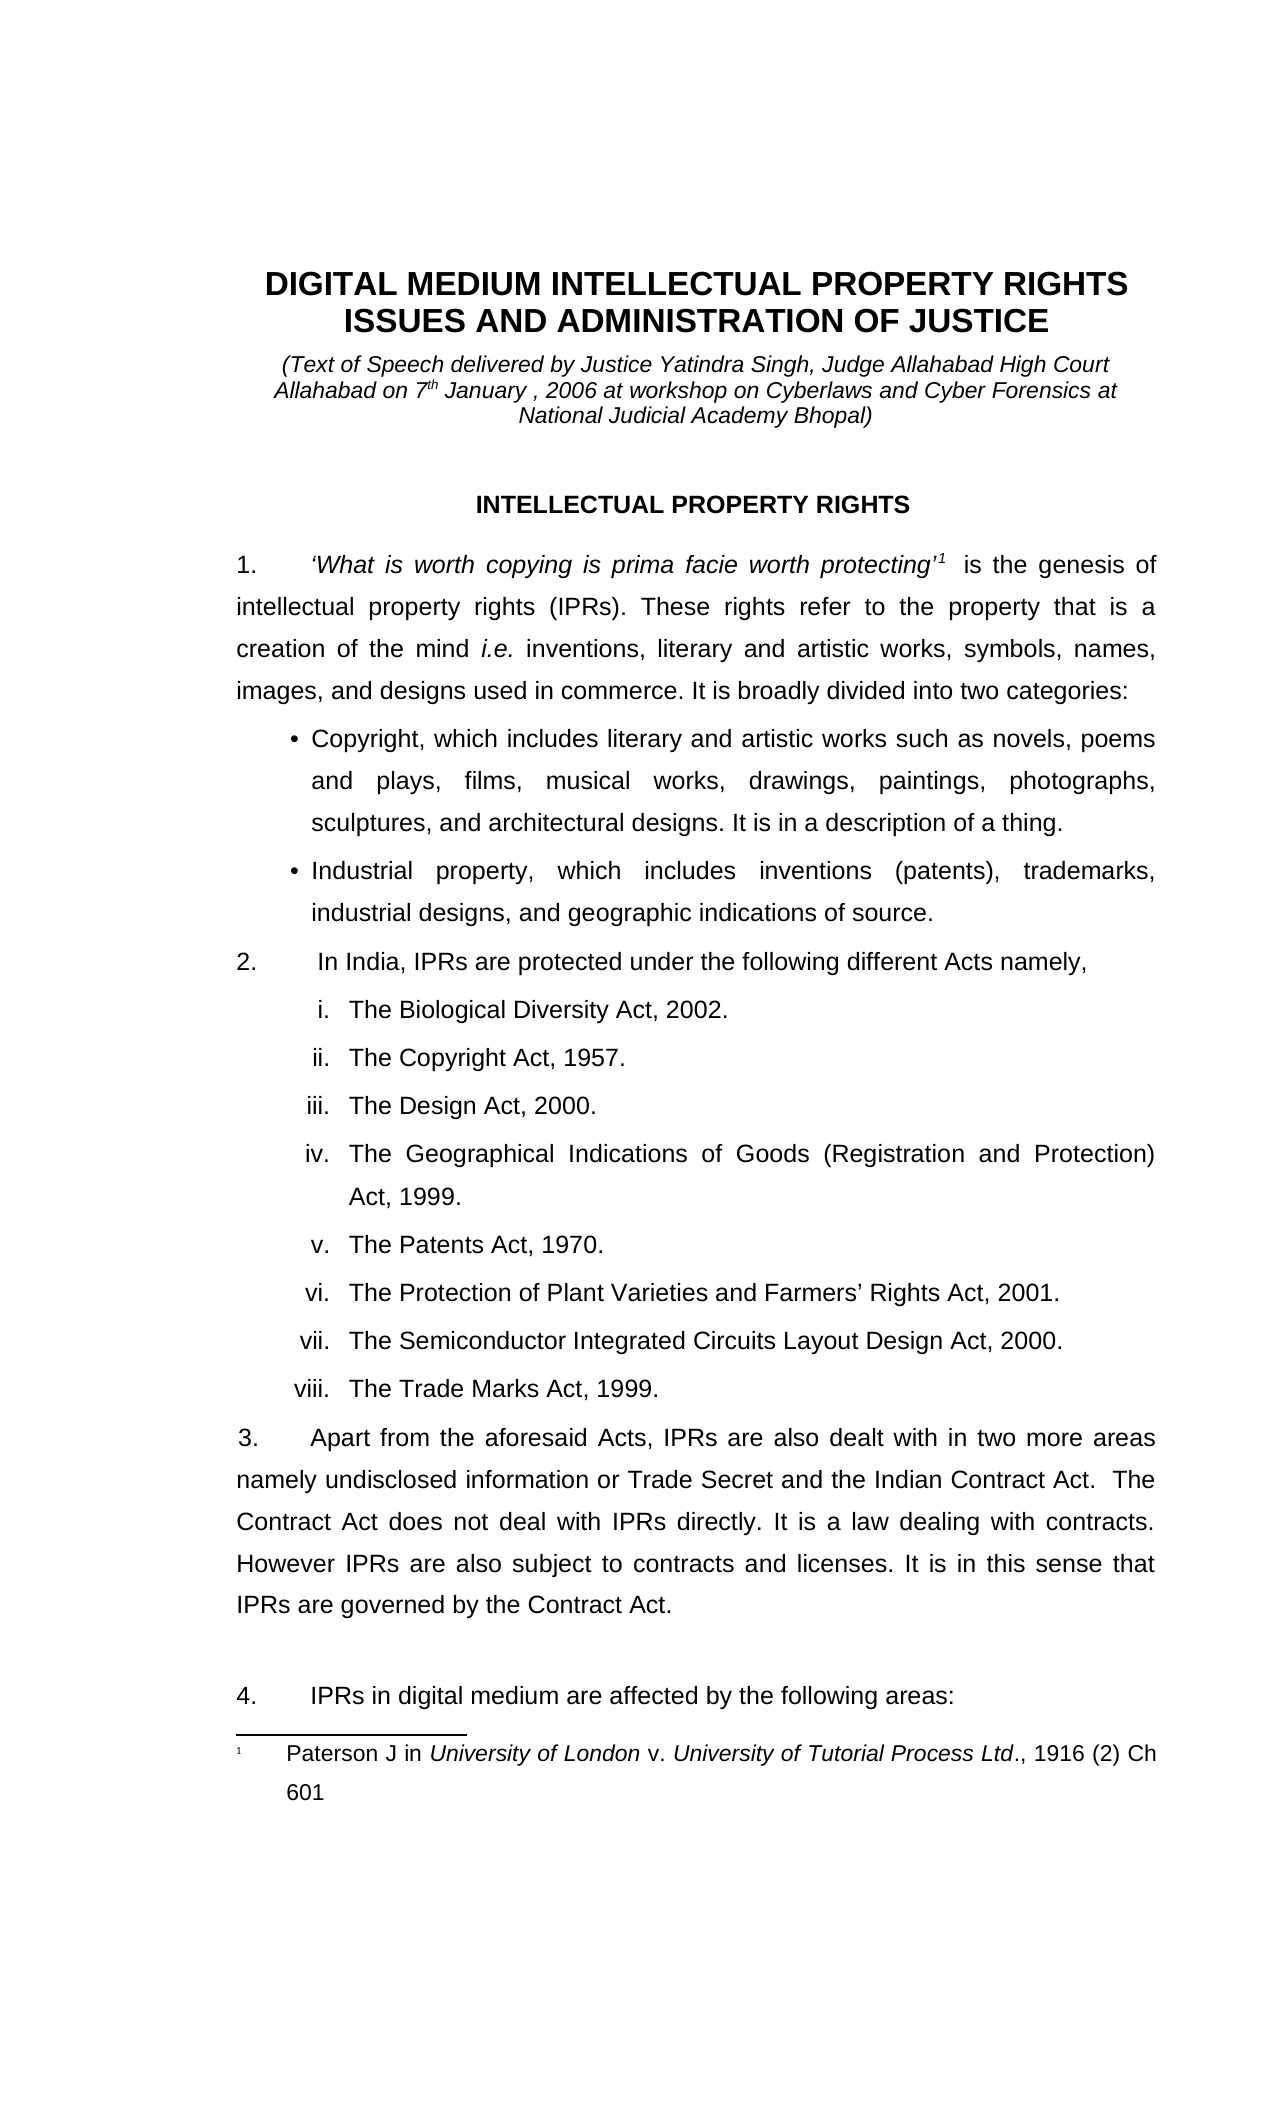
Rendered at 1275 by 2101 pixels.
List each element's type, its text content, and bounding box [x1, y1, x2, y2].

text DIGITAL MEDIUM INTELLECTUAL PROPERTY RIGHTS ISSUES AND ADMINISTRATION OF JUSTICE [236, 266, 1157, 339]
text 4. IPRs in digital medium are affected by the following areas: [236, 1681, 1157, 1709]
text iii. The Design Act, 2000. [236, 1092, 1157, 1120]
text • Copyright, which includes literary and artistic works such as novels, poems and plays, films, musical works, drawings, paintings, photographs, sculptures, and architectural designs. It is in a description of a thing. [236, 725, 1157, 837]
text (Text of Speech delivered by Justice Yatindra Singh, Judge Allahabad High Court Allahabad on 7th January , 2006 at workshop on Cyberlaws and Cyber Forensics at National Judicial Academy Bhopal) [236, 352, 1157, 429]
text • Industrial property, which includes inventions (patents), trademarks, industrial designs, and geographic indications of source. [236, 857, 1157, 927]
text i. The Biological Diversity Act, 2002. [236, 996, 1157, 1023]
text 3. Apart from the aforesaid Acts, IPRs are also dealt with in two more areas namely undisclosed information or Trade Secret and the Indian Contract Act. The Contract Act does not deal with IPRs directly. It is a law dealing with contracts. However IPRs are also subject to contracts and licenses. It is in this sense that IPRs are governed by the Contract Act. [236, 1423, 1157, 1619]
text vi. The Protection of Plant Varieties and Farmers’ Rights Act, 2001. [236, 1279, 1157, 1307]
text 2. In India, IPRs are protected under the following different Acts namely, [236, 947, 1157, 975]
text iv. The Geographical Indications of Goods (Registration and Protection) Act, 1999. [236, 1140, 1157, 1210]
text ii. The Copyright Act, 1957. [236, 1044, 1157, 1072]
text 1. ‘What is worth copying is prima facie worth protecting’ is the genesis of intellectual property rights (IPRs). These rights refer to the property that is a creation of the mind i.e. inventions, literary and artistic works, symbols, names, images, and designs used in commerce. It is broadly divided into two categories: [236, 539, 1157, 704]
text vii. The Semiconductor Integrated Circuits Layout Design Act, 2000. [236, 1327, 1157, 1355]
text viii. The Trade Marks Act, 1999. [236, 1375, 1157, 1403]
text INTELLECTUAL PROPERTY RIGHTS [236, 491, 1157, 519]
text v. The Patents Act, 1970. [236, 1230, 1157, 1258]
text Paterson J in University of London v. University of Tutorial Process Ltd., 1916 (2) Ch 601 [236, 1741, 1157, 1805]
